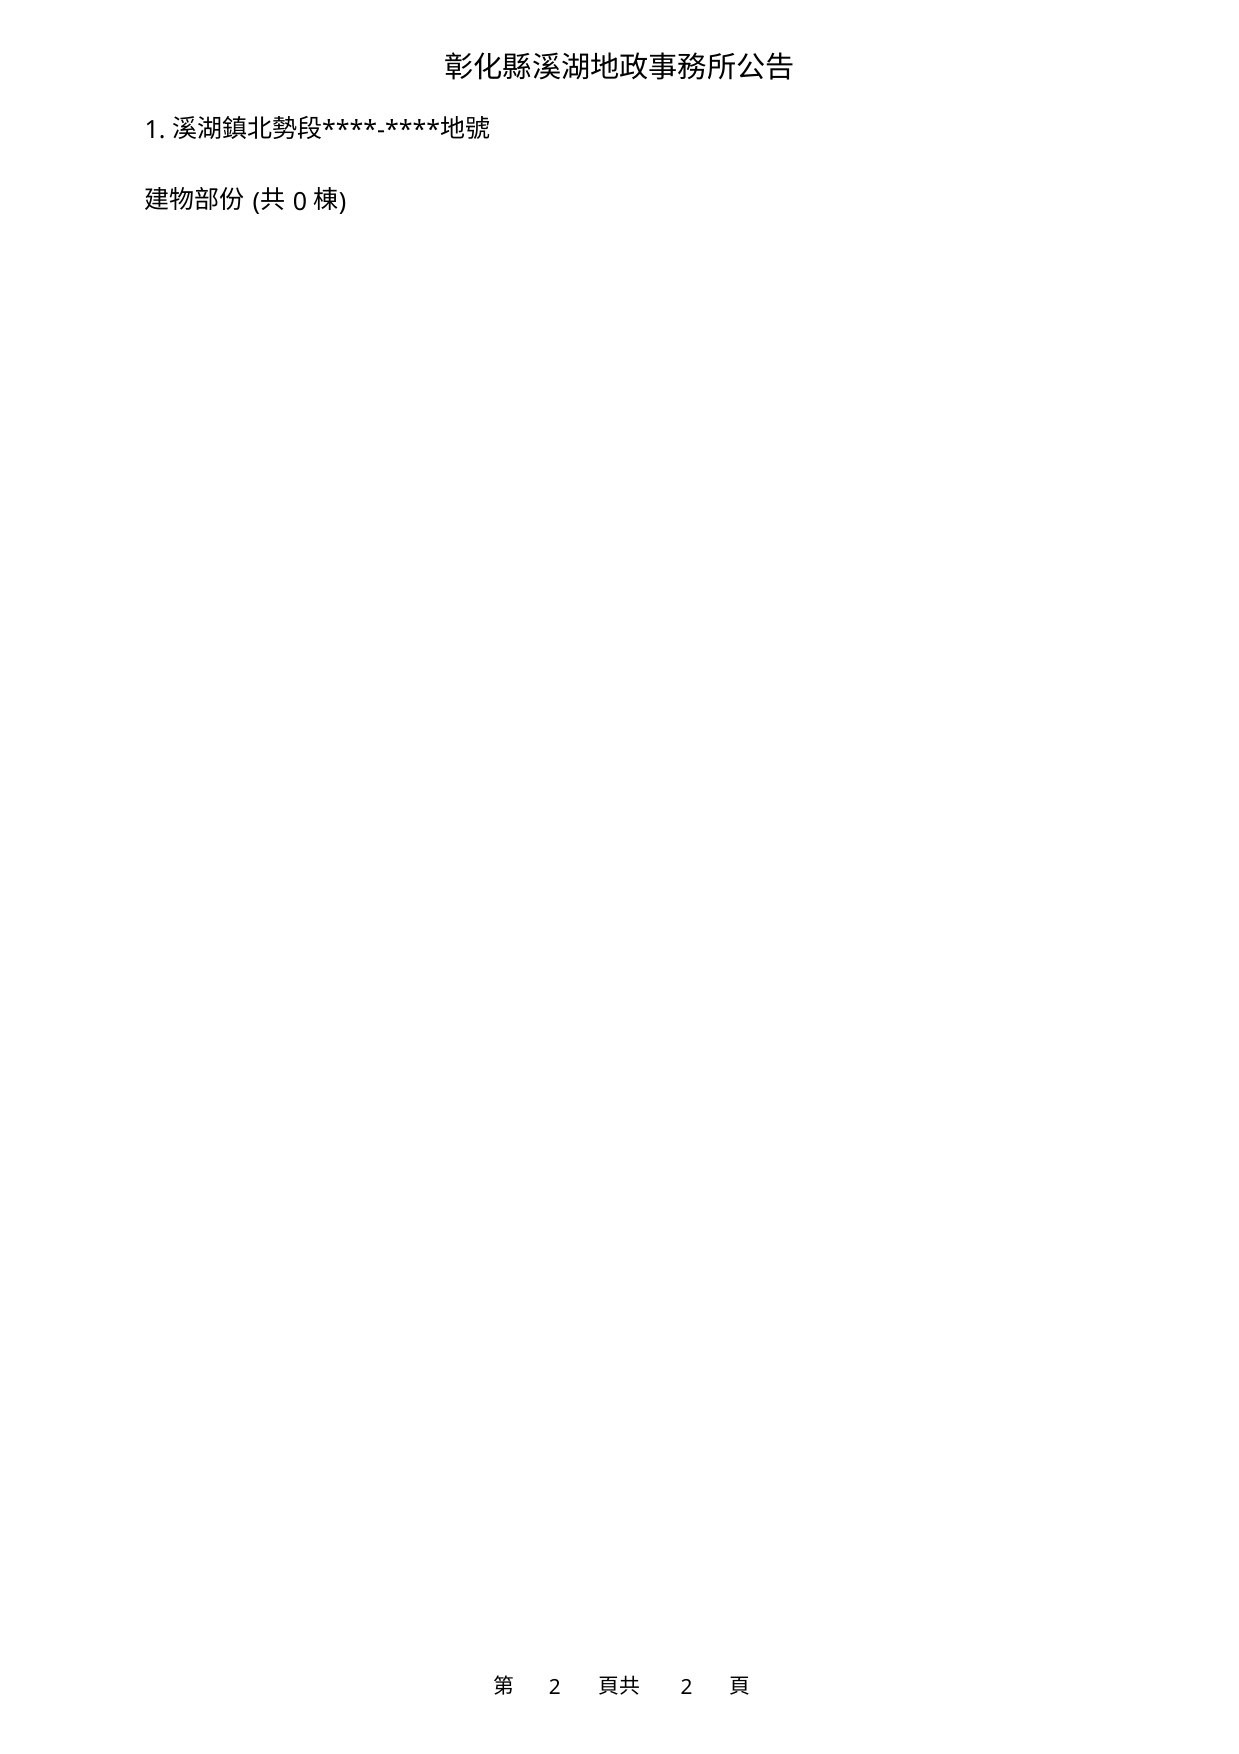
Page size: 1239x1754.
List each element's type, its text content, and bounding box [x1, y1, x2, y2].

table_cell 頁共 [585, 1666, 653, 1707]
table_header [483, 0, 523, 41]
table_cell [1177, 1666, 1239, 1707]
table_cell [585, 239, 653, 1666]
table_cell [1177, 41, 1239, 94]
table_header [653, 0, 719, 41]
table_cell 2 [653, 1666, 719, 1707]
table_header [1177, 0, 1239, 41]
table_cell [760, 239, 1177, 1666]
table_cell 建物部份 (共 0 棟) [62, 166, 1177, 238]
table_cell [1177, 95, 1239, 166]
table_cell [1177, 166, 1239, 238]
table_header [585, 0, 653, 41]
table_cell [0, 1666, 62, 1707]
table_cell [524, 239, 585, 1666]
table_cell [0, 95, 62, 166]
table_cell [483, 239, 523, 1666]
table_cell [760, 1666, 1177, 1707]
table_cell [62, 239, 483, 1666]
table_header [524, 0, 585, 41]
table_cell 2 [524, 1666, 585, 1707]
table_cell 1. 溪湖鎮北勢段****-****地號 [62, 95, 1177, 166]
table_cell [62, 1666, 483, 1707]
table_cell 彰化縣溪湖地政事務所公告 [62, 41, 1177, 94]
table_cell 頁 [720, 1666, 760, 1707]
table_header [720, 0, 760, 41]
table_cell [0, 166, 62, 238]
table_cell [0, 239, 62, 1666]
table_header [760, 0, 1177, 41]
table_header [62, 0, 483, 41]
table_cell [1177, 239, 1239, 1666]
table_cell [720, 239, 760, 1666]
table_header [0, 0, 62, 41]
table_cell [0, 41, 62, 94]
table_cell [653, 239, 719, 1666]
table_cell 第 [483, 1666, 523, 1707]
